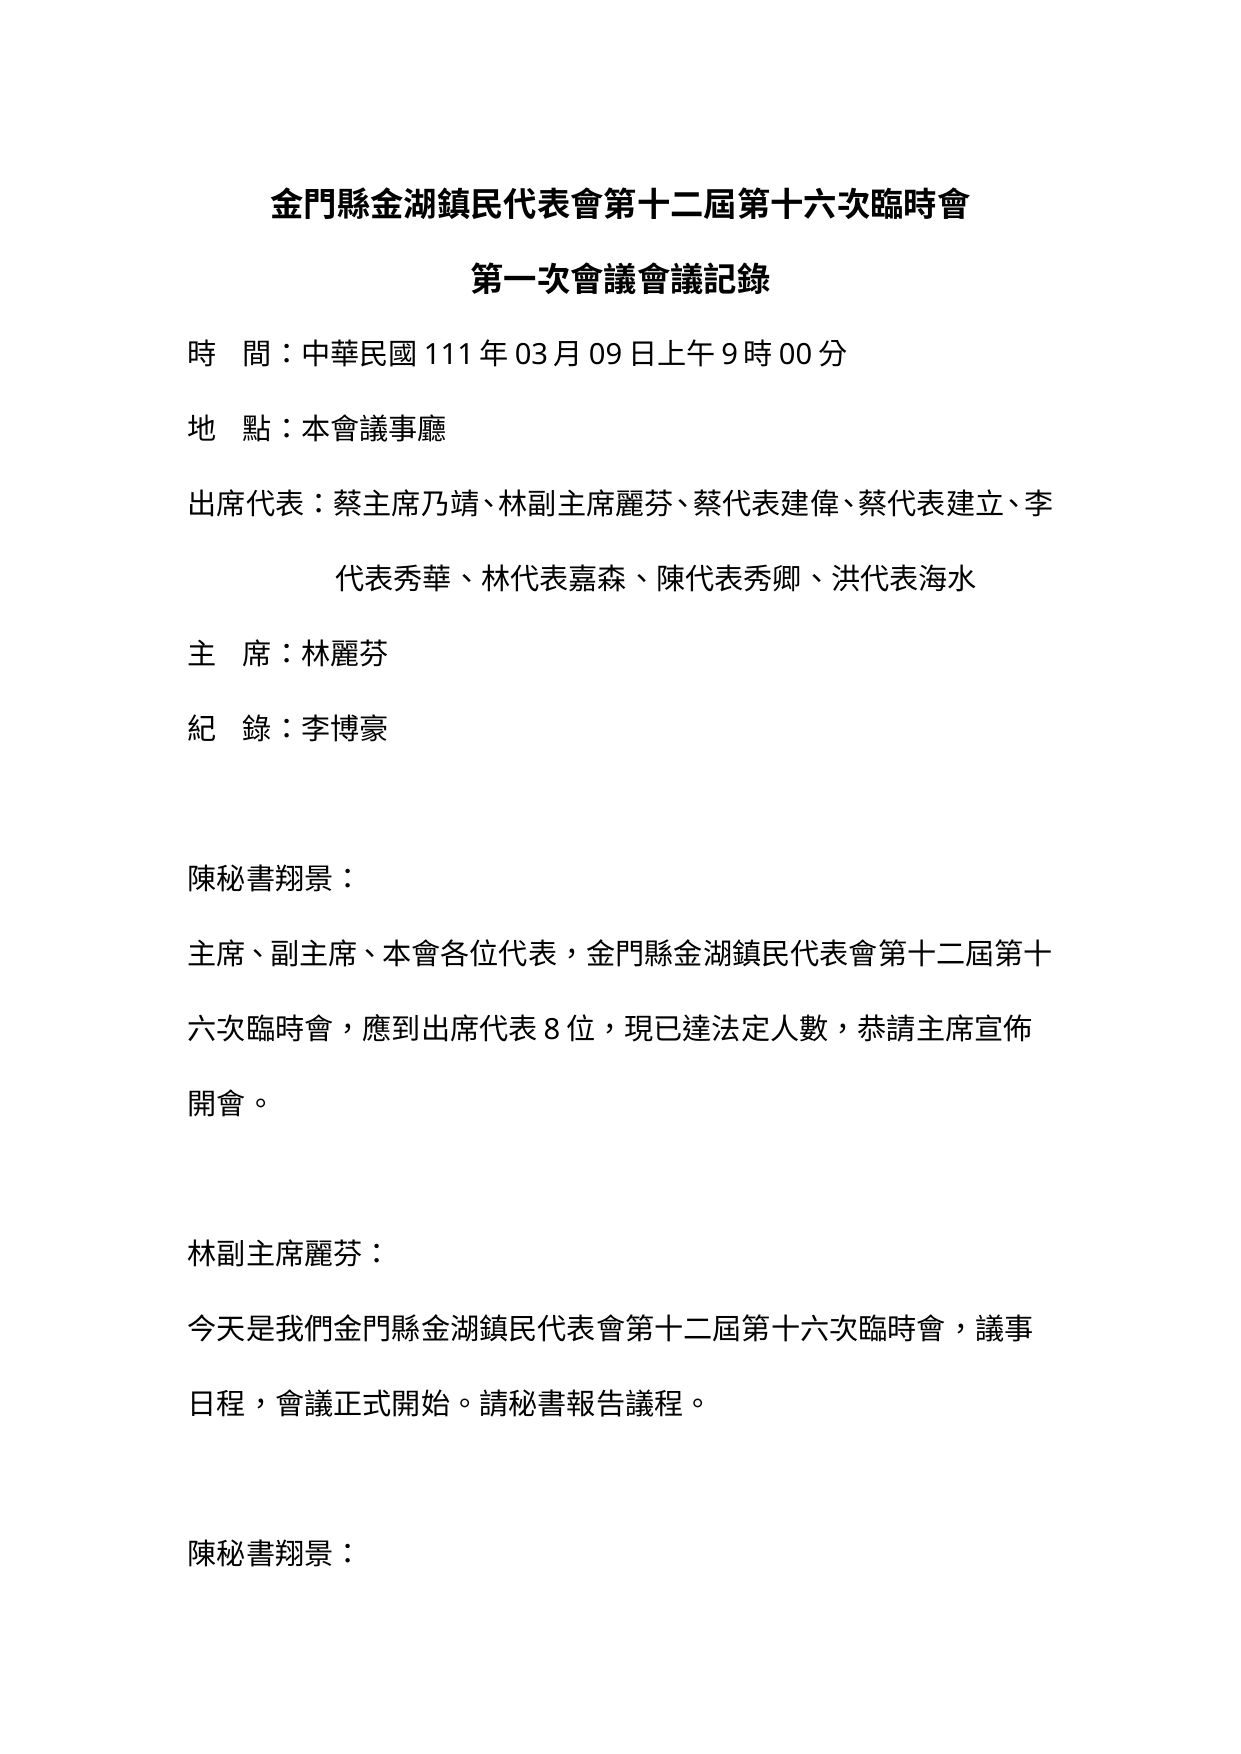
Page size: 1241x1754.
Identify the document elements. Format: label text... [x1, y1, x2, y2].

text 今天是我們金門縣金湖鎮民代表會第十二屆第十六次臨時會，議事日程，會議正式開始。請秘書報告議程。 [187, 1289, 1053, 1439]
text 紀 錄：李博豪 [187, 689, 1053, 764]
text 陳秘書翔景： [187, 839, 1053, 914]
text 出席代表：蔡主席乃靖、林副主席麗芬、蔡代表建偉、蔡代表建立、李代表秀華、林代表嘉森、陳代表秀卿、洪代表海水 [187, 464, 1053, 614]
text 主 席：林麗芬 [187, 614, 1053, 689]
text 主席、副主席、本會各位代表，金門縣金湖鎮民代表會第十二屆第十六次臨時會，應到出席代表8位，現已達法定人數，恭請主席宣佈開會。 [187, 914, 1053, 1139]
text 林副主席麗芬： [187, 1214, 1053, 1289]
text 時 間：中華民國111年03月09日上午9時00分 [187, 314, 1053, 389]
text 金門縣金湖鎮民代表會第十二屆第十六次臨時會 [187, 164, 1053, 239]
text 陳秘書翔景： [187, 1514, 1053, 1589]
text 地 點：本會議事廳 [187, 389, 1053, 464]
text 第一次會議會議記錄 [187, 239, 1053, 314]
